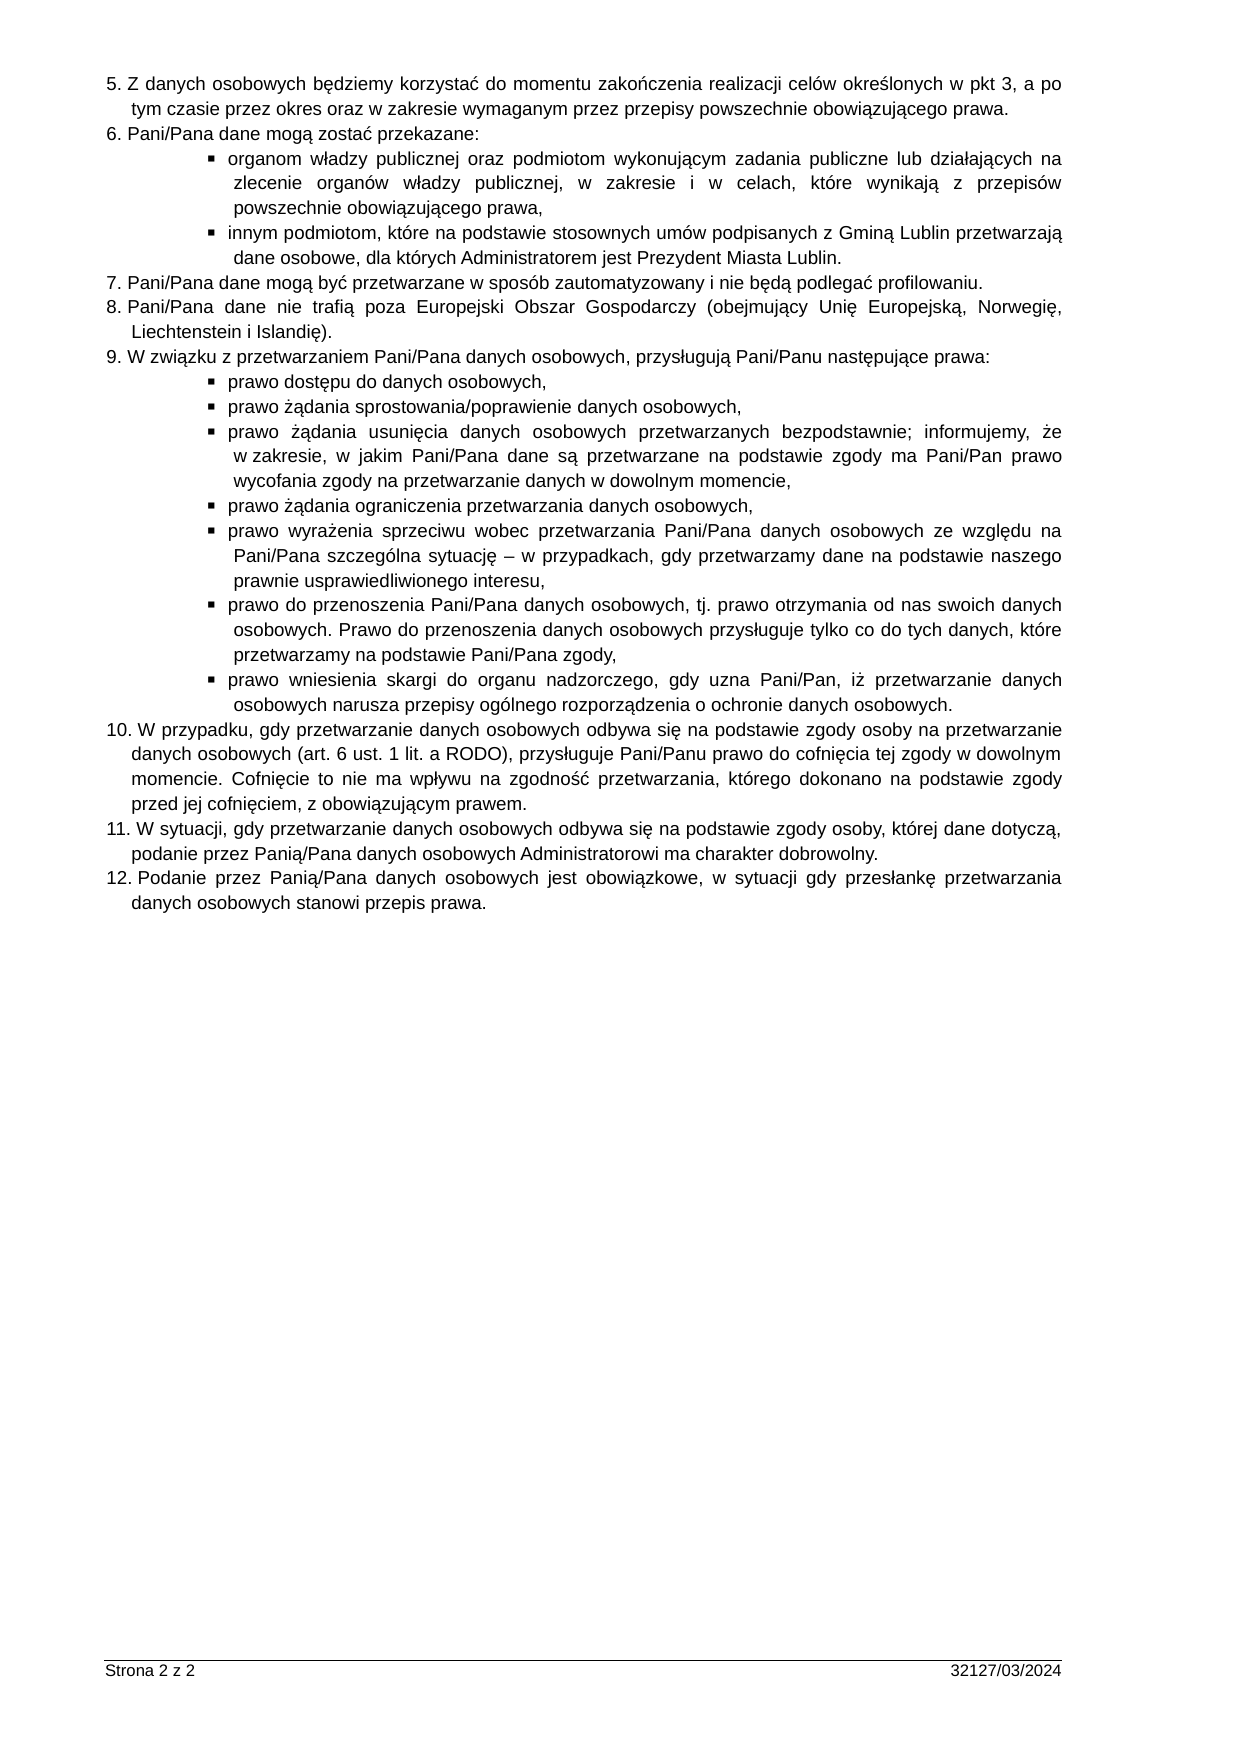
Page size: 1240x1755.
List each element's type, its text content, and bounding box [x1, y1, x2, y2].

list Pani/Pana dane mogą zostać przekazane: [106, 122, 1062, 144]
list Pani/Pana dane nie trafią poza Europejski Obszar Gospodarczy (obejmujący Unię Europejską, Norwegię, Liechtenstein i Islandię). [106, 296, 1062, 343]
list prawo wniesienia skargi do organu nadzorczego, gdy uzna Pani/Pan, iż przetwarzanie danych osobowych narusza przepisy ogólnego rozporządzenia o ochronie danych osobowych. [204, 669, 1062, 715]
list prawo dostępu do danych osobowych, [204, 371, 1062, 392]
list prawo żądania ograniczenia przetwarzania danych osobowych, [204, 495, 1062, 517]
list prawo wyrażenia sprzeciwu wobec przetwarzania Pani/Pana danych osobowych ze względu na Pani/Pana szczególna sytuację – w przypadkach, gdy przetwarzamy dane na podstawie naszego prawnie usprawiedliwionego interesu, [204, 520, 1062, 591]
list organom władzy publicznej oraz podmiotom wykonującym zadania publiczne lub działających na zlecenie organów władzy publicznej, w zakresie i w celach, które wynikają z przepisów powszechnie obowiązującego prawa, [204, 147, 1062, 218]
list Podanie przez Panią/Pana danych osobowych jest obowiązkowe, w sytuacji gdy przesłankę przetwarzania danych osobowych stanowi przepis prawa. [106, 867, 1062, 913]
list Z danych osobowych będziemy korzystać do momentu zakończenia realizacji celów określonych w pkt 3, a po tym czasie przez okres oraz w zakresie wymaganym przez przepisy powszechnie obowiązującego prawa. [106, 73, 1062, 119]
list prawo żądania sprostowania/poprawienie danych osobowych, [204, 396, 1062, 417]
list prawo żądania usunięcia danych osobowych przetwarzanych bezpodstawnie; informujemy, że w zakresie, w jakim Pani/Pana dane są przetwarzane na podstawie zgody ma Pani/Pan prawo wycofania zgody na przetwarzanie danych w dowolnym momencie, [204, 420, 1062, 492]
list W sytuacji, gdy przetwarzanie danych osobowych odbywa się na podstawie zgody osoby, której dane dotyczą, podanie przez Panią/Pana danych osobowych Administratorowi ma charakter dobrowolny. [106, 818, 1062, 864]
list innym podmiotom, które na podstawie stosownych umów podpisanych z Gminą Lublin przetwarzają dane osobowe, dla których Administratorem jest Prezydent Miasta Lublin. [204, 222, 1062, 268]
list Pani/Pana dane mogą być przetwarzane w sposób zautomatyzowany i nie będą podlegać profilowaniu. [106, 271, 1062, 293]
list prawo do przenoszenia Pani/Pana danych osobowych, tj. prawo otrzymania od nas swoich danych osobowych. Prawo do przenoszenia danych osobowych przysługuje tylko co do tych danych, które przetwarzamy na podstawie Pani/Pana zgody, [204, 594, 1062, 666]
list W przypadku, gdy przetwarzanie danych osobowych odbywa się na podstawie zgody osoby na przetwarzanie danych osobowych (art. 6 ust. 1 lit. a RODO), przysługuje Pani/Panu prawo do cofnięcia tej zgody w dowolnym momencie. Cofnięcie to nie ma wpływu na zgodność przetwarzania, którego dokonano na podstawie zgody przed jej cofnięciem, z obowiązującym prawem. [106, 718, 1062, 814]
list W związku z przetwarzaniem Pani/Pana danych osobowych, przysługują Pani/Panu następujące prawa: [106, 346, 1062, 367]
